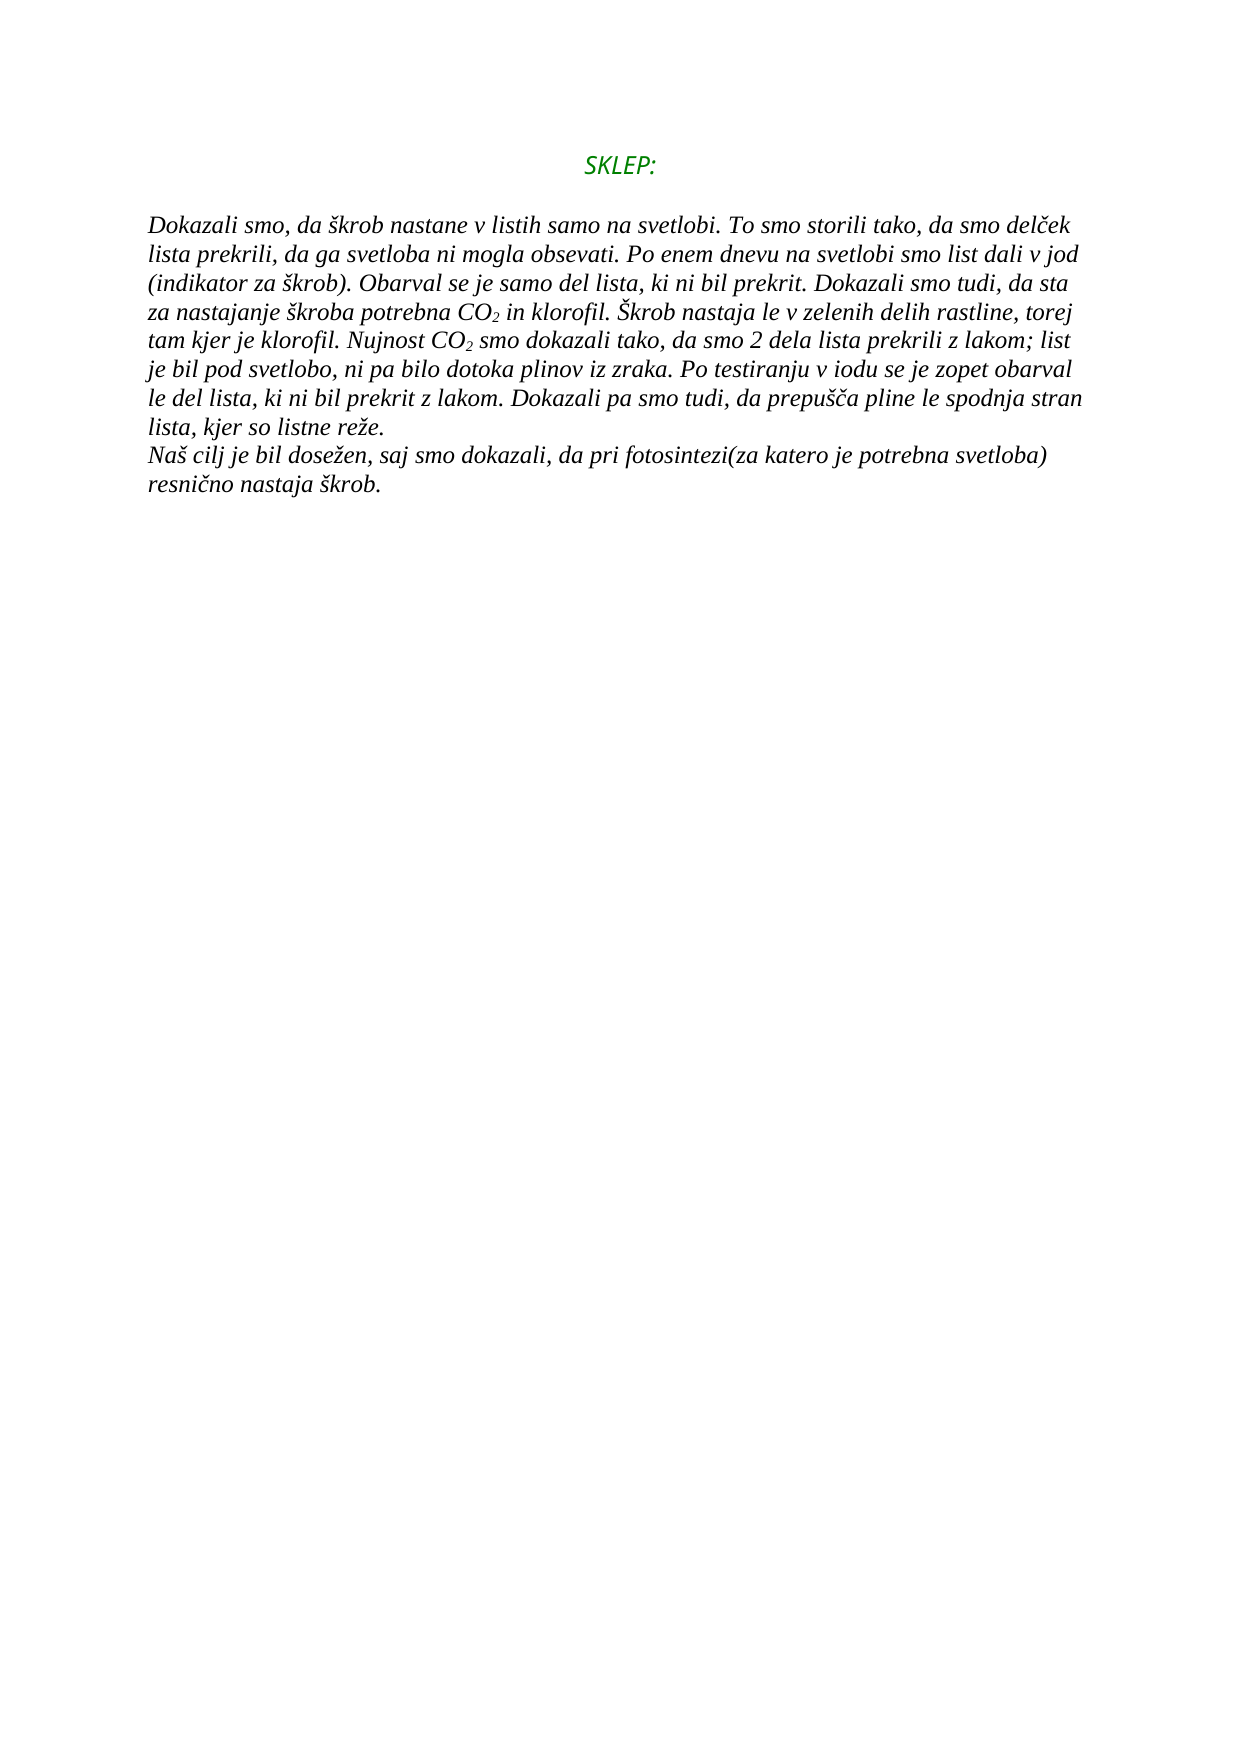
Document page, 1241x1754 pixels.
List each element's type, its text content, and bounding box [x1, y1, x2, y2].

text Naš cilj je bil dosežen, saj smo dokazali, da pri fotosintezi(za katero je potrebna svetloba) resnično nastaja škrob. [148, 440, 1093, 498]
text SKLEP: [148, 148, 1093, 182]
text Dokazali smo, da škrob nastane v listih samo na svetlobi. To smo storili tako, da smo delček lista prekrili, da ga svetloba ni mogla obsevati. Po enem dnevu na svetlobi smo list dali v jod (indikator za škrob). Obarval se je samo del lista, ki ni bil prekrit. Dokazali smo tudi, da sta za nastajanje škroba potrebna CO2 in klorofil. Škrob nastaja le v zelenih delih rastline, torej tam kjer je klorofil. Nujnost CO2 smo dokazali tako, da smo 2 dela lista prekrili z lakom; list je bil pod svetlobo, ni pa bilo dotoka plinov iz zraka. Po testiranju v iodu se je zopet obarval le del lista, ki ni bil prekrit z lakom. Dokazali pa smo tudi, da prepušča pline le spodnja stran lista, kjer so listne reže. [148, 210, 1093, 440]
